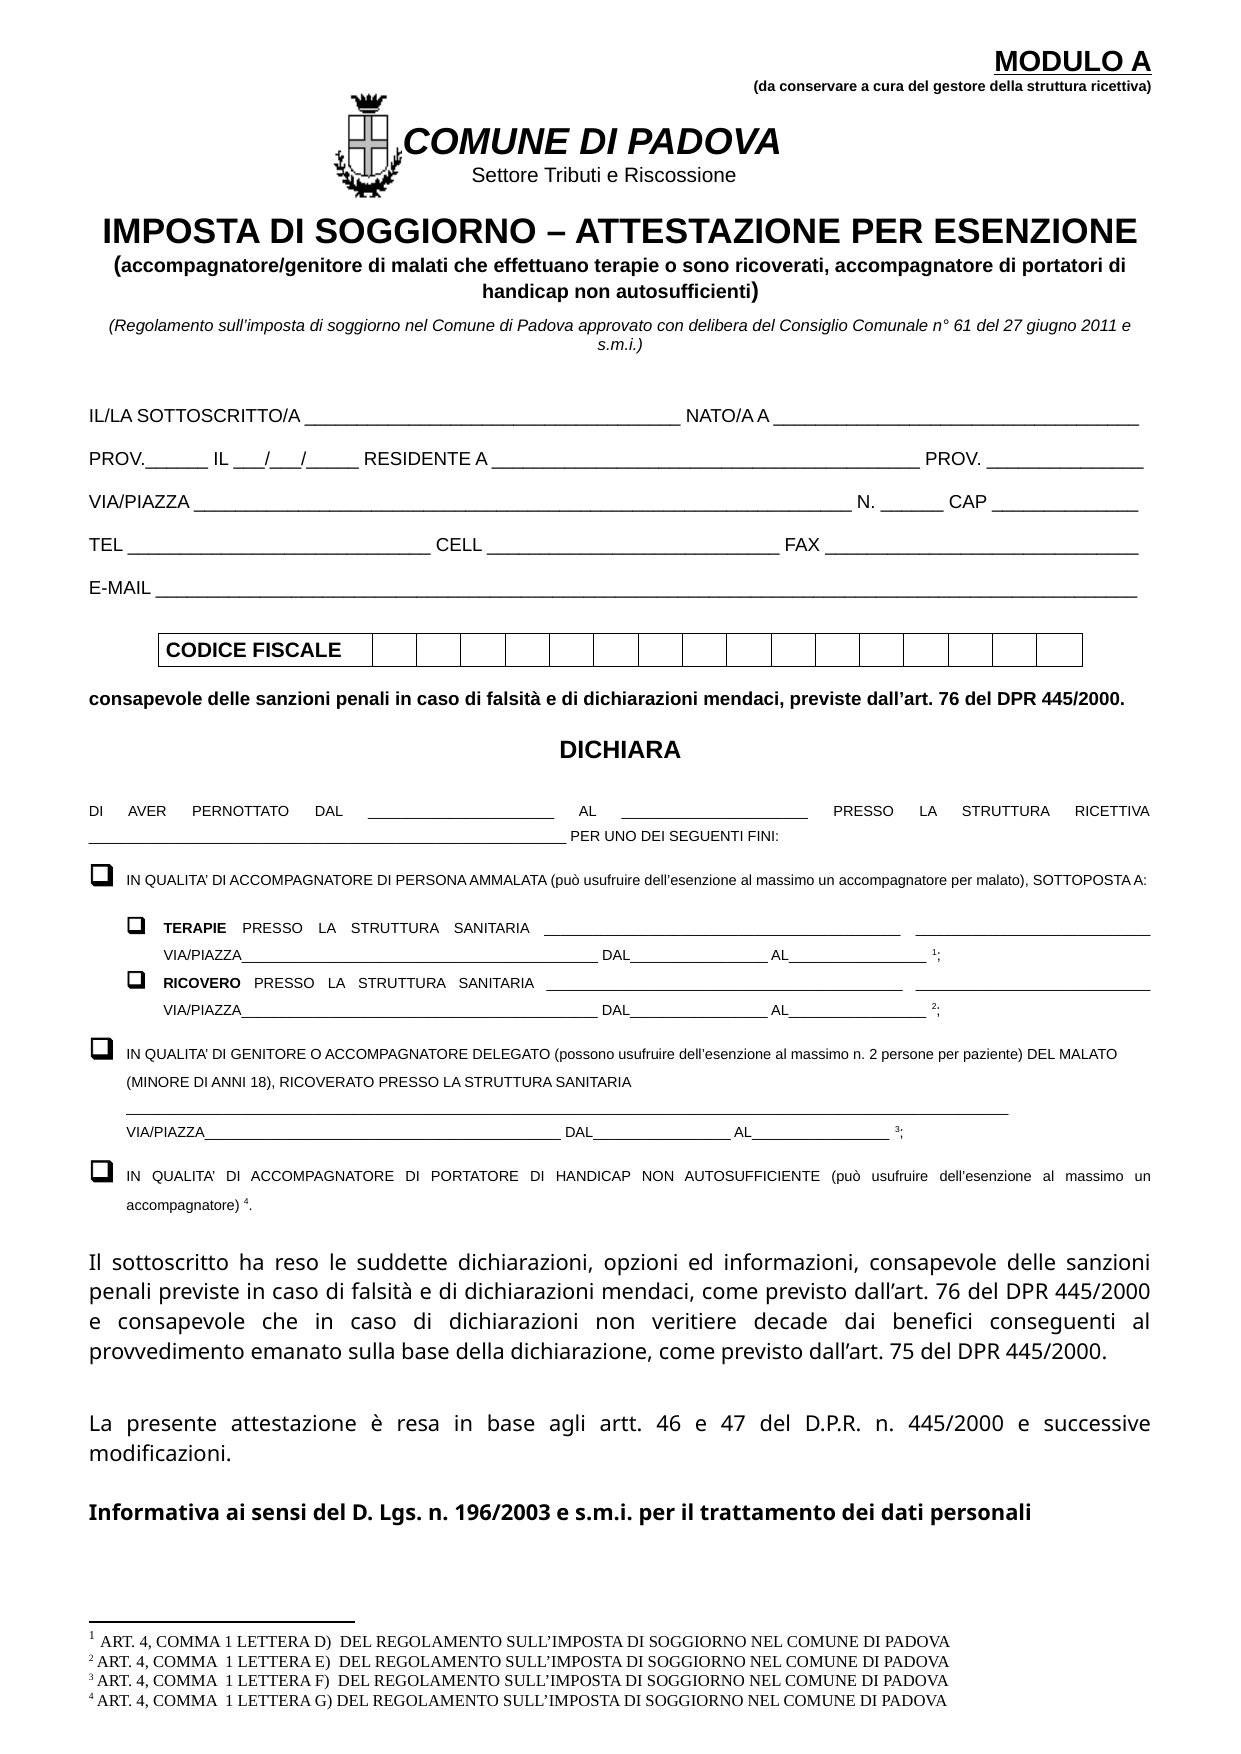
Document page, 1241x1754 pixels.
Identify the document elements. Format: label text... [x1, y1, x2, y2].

text Il sottoscritto ha reso le suddette dichiarazioni, opzioni ed informazioni, consapevole delle sanzioni penali previste in caso di falsità e di dichiarazioni mendaci, come previsto dall’art. 76 del DPR 445/2000 e consapevole che in caso di dichiarazioni non veritiere decade dai benefici conseguenti al provvedimento emanato sulla base della dichiarazione, come previsto dall’art. 75 del DPR 445/2000. [89, 1247, 1152, 1366]
subtitle DICHIARA [89, 735, 1152, 763]
table_header [949, 634, 992, 666]
picture [317, 74, 414, 206]
table_header [727, 634, 771, 666]
text DI AVER PERNOTTATO DAL _______________________ AL _______________________ PRESSO LA STRUTTURA RICETTIVA ___________________________________________________________ PER UNO DEI SEGUENTI FINI: [89, 803, 1152, 845]
list ART. 4, COMMA 1 LETTERA F) DEL REGOLAMENTO SULL’IMPOSTA DI SOGGIORNO NEL COMUNE DI PADOVA [89, 1671, 1152, 1690]
text IL/LA SOTTOSCRITTO/A ____________________________________ NATO/A A ___________________________________ PROV.______ IL ___/___/_____ RESIDENTE A _________________________________________ PROV. _______________ VIA/PIAZZA _______________________________________________________________ N. ______ CAP ______________ TEL _____________________________ CELL ____________________________ FAX ______________________________ E-MAIL ______________________________________________________________________________________________ [89, 405, 1152, 599]
subtitle (accompagnatore/genitore di malati che effettuano terapie o sono ricoverati, accompagnatore di portatori di handicap non autosufficienti) [89, 251, 1152, 303]
table_header [506, 634, 549, 666]
table_header [550, 634, 593, 666]
table_header [860, 634, 903, 666]
list IN QUALITA’ DI ACCOMPAGNATORE DI PORTATORE DI HANDICAP NON AUTOSUFFICIENTE (può usufruire dell’esenzione al massimo un accompagnatore) . [89, 1162, 1152, 1213]
table_header [993, 634, 1036, 666]
subtitle IMPOSTA DI SOGGIORNO – ATTESTAZIONE PER ESENZIONE [89, 210, 1152, 251]
text La presente attestazione è resa in base agli artt. 46 e 47 del D.P.R. n. 445/2000 e successive modificazioni. [89, 1408, 1152, 1468]
text (Regolamento sull’imposta di soggiorno nel Comune di Padova approvato con delibera del Consiglio Comunale n° 61 del 27 giugno 2011 e s.m.i.) [89, 316, 1152, 354]
text Settore Tributi e Riscossione [402, 163, 838, 187]
table_header [373, 634, 416, 666]
list RICOVERO PRESSO LA STRUTTURA SANITARIA ____________________________________________ _____________________________ VIA/PIAZZA____________________________________________ DAL_________________ AL_________________ ; [126, 972, 1152, 1018]
subtitle (da conservare a cura del gestore della struttura ricettiva) [414, 78, 1152, 95]
subtitle COMUNE DI PADOVA [402, 119, 838, 163]
list ART. 4, COMMA 1 LETTERA D) DEL REGOLAMENTO SULL’IMPOSTA DI SOGGIORNO NEL COMUNE DI PADOVA [89, 1628, 1152, 1652]
table_header CODICE FISCALE [159, 634, 372, 666]
table_header [639, 634, 682, 666]
text consapevole delle sanzioni penali in caso di falsità e di dichiarazioni mendaci, previste dall’art. 76 del DPR 445/2000. [89, 688, 1152, 710]
table_header [417, 634, 460, 666]
list ART. 4, COMMA 1 LETTERA E) DEL REGOLAMENTO SULL’IMPOSTA DI SOGGIORNO NEL COMUNE DI PADOVA [89, 1652, 1152, 1671]
list IN QUALITA’ DI ACCOMPAGNATORE DI PERSONA AMMALATA (può usufruire dell’esenzione al massimo un accompagnatore per malato), SOTTOPOSTA A: [89, 866, 1152, 892]
list IN QUALITA’ DI GENITORE O ACCOMPAGNATORE DELEGATO (possono usufruire dell’esenzione al massimo n. 2 persone per paziente) DEL MALATO (MINORE DI ANNI 18), RICOVERATO PRESSO LA STRUTTURA SANITARIA _____________________________________________________________________________________________________________ VIA/PIAZZA____________________________________________ DAL_________________ AL_________________ ; [89, 1039, 1152, 1141]
table_header [461, 634, 505, 666]
list TERAPIE PRESSO LA STRUTTURA SANITARIA ____________________________________________ _____________________________ VIA/PIAZZA____________________________________________ DAL_________________ AL_________________ ; [126, 918, 1152, 964]
text Informativa ai sensi del D. Lgs. n. 196/2003 e s.m.i. per il trattamento dei dati personali [89, 1497, 1152, 1527]
list ART. 4, COMMA 1 LETTERA G) DEL REGOLAMENTO SULL’IMPOSTA DI SOGGIORNO NEL COMUNE DI PADOVA [89, 1690, 1152, 1709]
table_header [594, 634, 638, 666]
table_header [904, 634, 948, 666]
table_header [683, 634, 726, 666]
subtitle [89, 78, 317, 95]
table_header [816, 634, 859, 666]
table_header [772, 634, 815, 666]
subtitle MODULO A [89, 44, 1152, 78]
table_header [1037, 634, 1082, 666]
